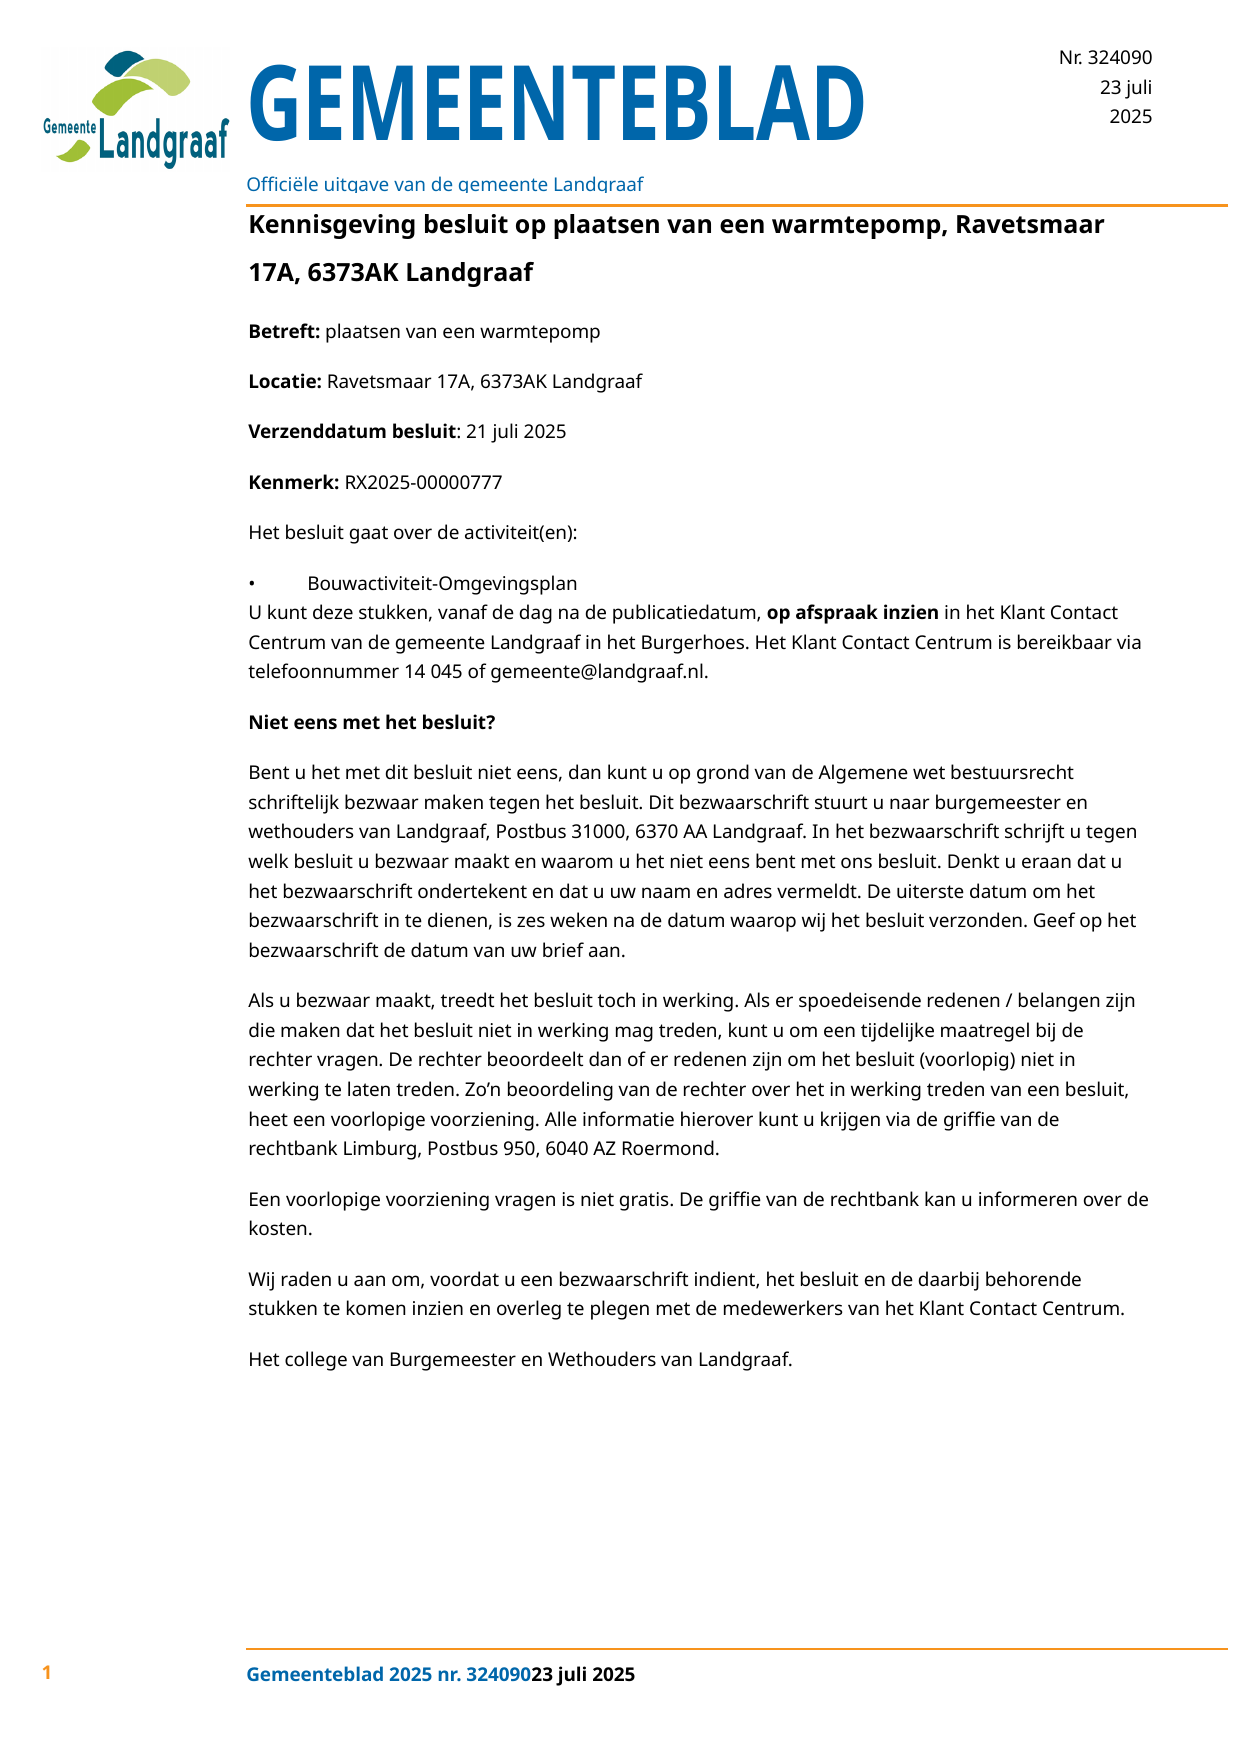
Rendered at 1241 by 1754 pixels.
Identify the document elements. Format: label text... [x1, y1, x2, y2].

picture [41, 47, 231, 172]
list Bouwactiviteit-Omgevingsplan [248, 570, 1152, 596]
text Kenmerk: RX2025-00000777 [248, 469, 1152, 495]
text Bent u het met dit besluit niet eens, dan kunt u op grond van de Algemene wet bestuursrecht schriftelijk bezwaar maken tegen het besluit. Dit bezwaarschrift stuurt u naar burgemeester en wethouders van Landgraaf, Postbus 31000, 6370 AA Landgraaf. In het bezwaarschrift schrijft u tegen welk besluit u bezwaar maakt en waarom u het niet eens bent met ons besluit. Denkt u eraan dat u het bezwaarschrift ondertekent en dat u uw naam en adres vermeldt. De uiterste datum om het bezwaarschrift in te dienen, is zes weken na de datum waarop wij het besluit verzonden. Geef op het bezwaarschrift de datum van uw brief aan. [248, 759, 1152, 963]
text Het college van Burgemeester en Wethouders van Landgraaf. [248, 1346, 1152, 1372]
text Betreft: plaatsen van een warmtepomp [248, 318, 1152, 344]
text Een voorlopige voorziening vragen is niet gratis. De griffie van de rechtbank kan u informeren over de kosten. [248, 1186, 1152, 1241]
text Locatie: Ravetsmaar 17A, 6373AK Landgraaf [248, 368, 1152, 394]
text Niet eens met het besluit? [248, 709, 1152, 735]
text Verzenddatum besluit: 21 juli 2025 [248, 419, 1152, 444]
text Wij raden u aan om, voordat u een bezwaarschrift indient, het besluit en de daarbij behorende stukken te komen inzien en overleg te plegen met de medewerkers van het Klant Contact Centrum. [248, 1266, 1152, 1321]
text Het besluit gaat over de activiteit(en): [248, 519, 1152, 545]
text Als u bezwaar maakt, treedt het besluit toch in werking. Als er spoedeisende redenen / belangen zijn die maken dat het besluit niet in werking mag treden, kunt u om een tijdelijke maatregel bij de rechter vragen. De rechter beoordeelt dan of er redenen zijn om het besluit (voorlopig) niet in werking te laten treden. Zo’n beoordeling van de rechter over het in werking treden van een besluit, heet een voorlopige voorziening. Alle informatie hierover kunt u krijgen via de griffie van de rechtbank Limburg, Postbus 950, 6040 AZ Roermond. [248, 987, 1152, 1161]
text U kunt deze stukken, vanaf de dag na de publicatiedatum, op afspraak inzien in het Klant Contact Centrum van de gemeente Landgraaf in het Burgerhoes. Het Klant Contact Centrum is bereikbaar via telefoonnummer 14 045 of gemeente@landgraaf.nl. [248, 599, 1152, 684]
text Kennisgeving besluit op plaatsen van een warmtepomp, Ravetsmaar 17A, 6373AK Landgraaf [248, 207, 1152, 288]
